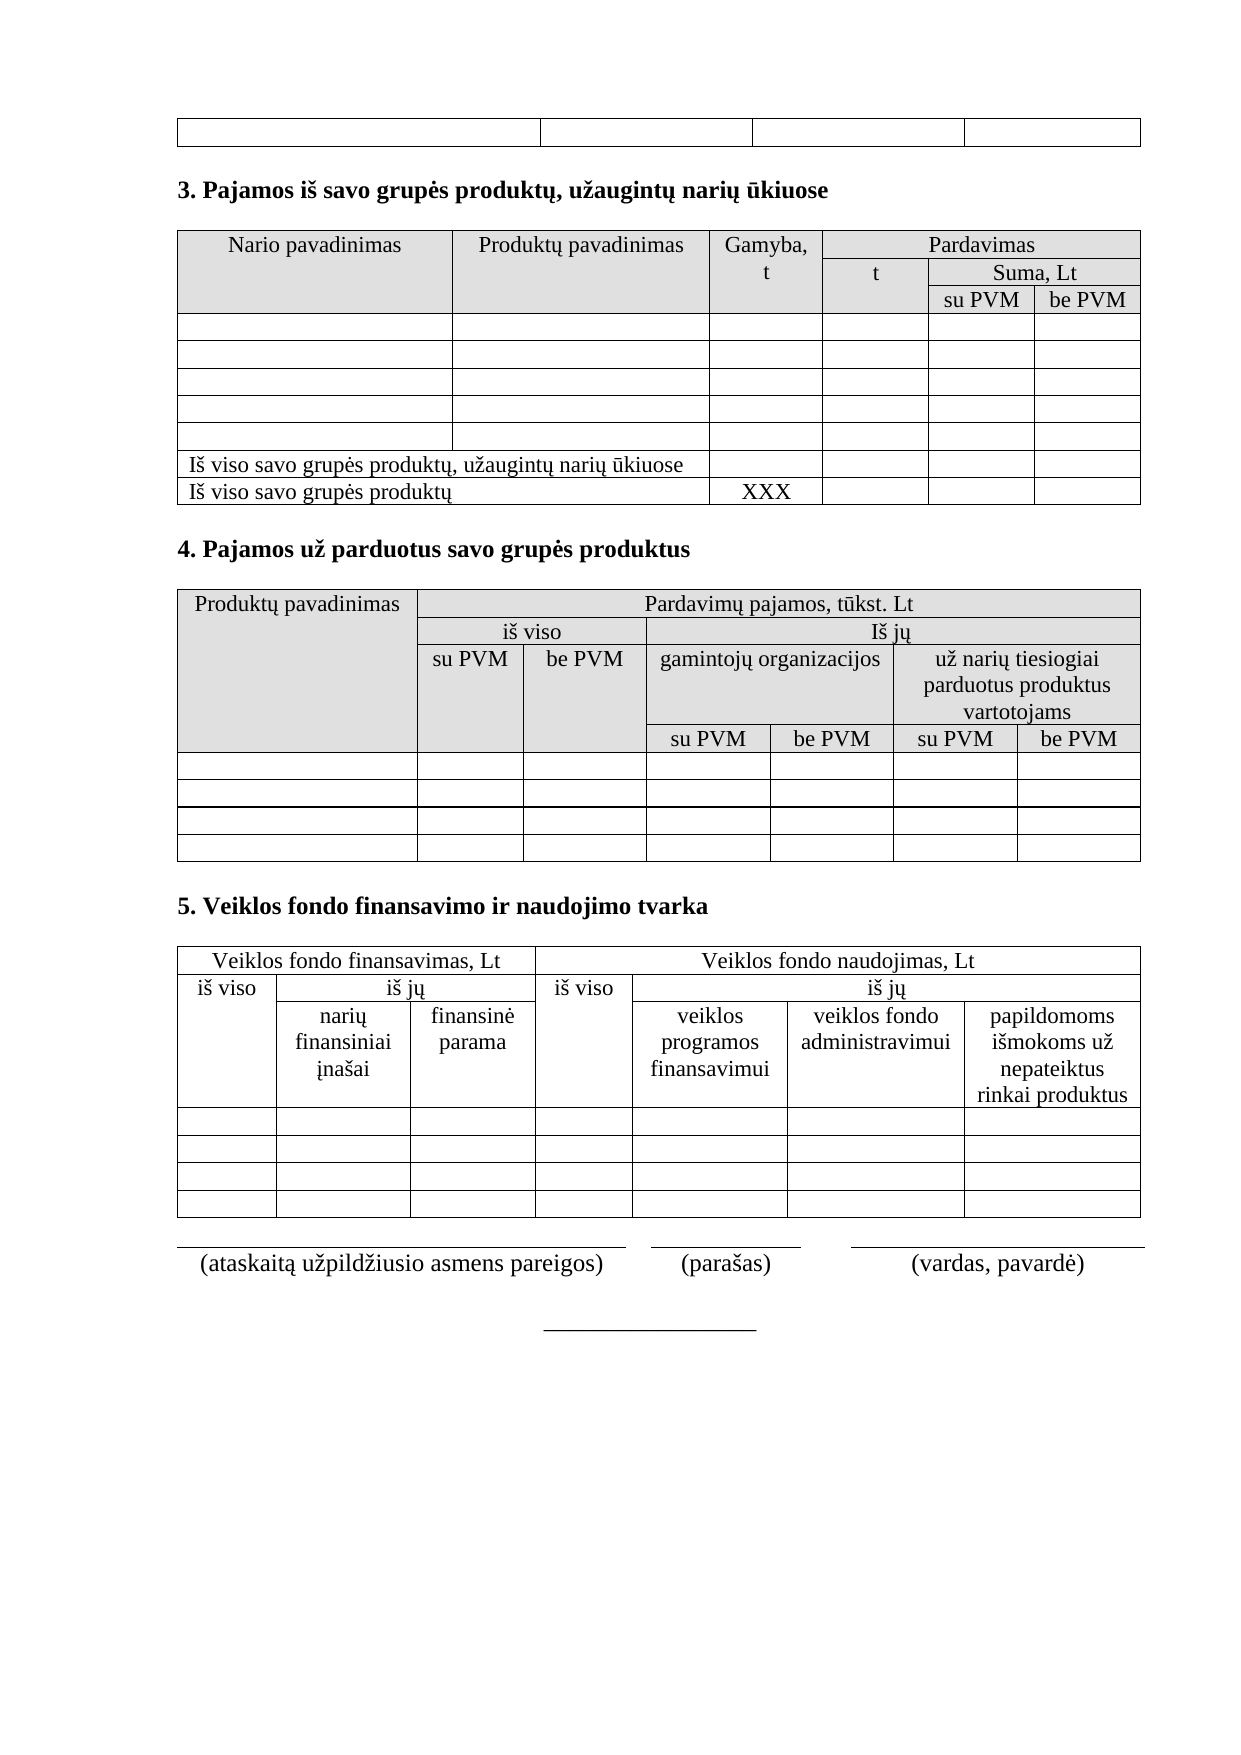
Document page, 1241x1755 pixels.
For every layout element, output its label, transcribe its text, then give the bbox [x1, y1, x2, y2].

table_cell [929, 423, 1034, 449]
table_cell [178, 753, 417, 779]
table_cell [1018, 808, 1140, 834]
table_cell [524, 780, 646, 806]
table_cell iš viso [418, 618, 646, 644]
table_cell [771, 835, 893, 861]
table_cell [710, 396, 822, 422]
table_cell su PVM [647, 725, 770, 752]
table_cell [411, 1191, 535, 1217]
table_cell [178, 119, 540, 146]
table_cell [647, 808, 770, 834]
table_cell be PVM [1018, 725, 1140, 752]
table_cell [647, 753, 770, 779]
table_cell [178, 1108, 276, 1135]
table_cell už narių tiesiogiai parduotus produktus vartotojams [894, 645, 1140, 724]
table_cell [453, 341, 709, 367]
table_cell [633, 1163, 787, 1189]
table_cell [277, 1108, 410, 1135]
table_cell [178, 396, 452, 422]
table_cell [178, 1163, 276, 1189]
table_cell t [823, 259, 928, 313]
table_cell XXX [710, 478, 822, 504]
table_header (parašas) [651, 1248, 801, 1276]
table_cell [929, 451, 1034, 477]
table_cell [710, 314, 822, 340]
table_cell [633, 1136, 787, 1162]
table_cell [524, 835, 646, 861]
table_cell [965, 1108, 1140, 1135]
table_cell [823, 423, 928, 449]
table_header Pardavimų pajamos, tūkst. Lt [418, 590, 1140, 617]
table_cell [453, 423, 709, 449]
table_cell [178, 780, 417, 806]
table_header Nario pavadinimas [178, 231, 452, 313]
table_cell su PVM [929, 286, 1034, 313]
table_cell [1035, 451, 1140, 477]
table_cell [894, 808, 1017, 834]
table_cell finansinė parama [411, 1002, 535, 1107]
table_cell iš jų [633, 975, 1140, 1001]
table_cell papildomoms išmokoms už nepateiktus rinkai produktus [965, 1002, 1140, 1107]
table_cell [965, 1191, 1140, 1217]
table_cell [453, 369, 709, 395]
table_cell [710, 423, 822, 449]
table_cell [178, 808, 417, 834]
table_header Veiklos fondo finansavimas, Lt [178, 947, 535, 973]
table_cell [536, 1163, 632, 1189]
table_cell [965, 1136, 1140, 1162]
table_cell iš viso [178, 975, 276, 1107]
table_cell [453, 314, 709, 340]
table_cell [710, 451, 822, 477]
table_cell narių finansiniai įnašai [277, 1002, 410, 1107]
table_header [626, 1247, 651, 1276]
table_cell [178, 1191, 276, 1217]
table_cell [929, 314, 1034, 340]
table_header Produktų pavadinimas [178, 590, 417, 752]
table_cell [524, 753, 646, 779]
table_cell [1035, 314, 1140, 340]
table_cell [894, 753, 1017, 779]
table_cell [1035, 369, 1140, 395]
table_cell su PVM [894, 725, 1017, 752]
table_header Veiklos fondo naudojimas, Lt [536, 947, 1140, 973]
table_cell [178, 423, 452, 449]
table_cell [633, 1108, 787, 1135]
table_cell [894, 835, 1017, 861]
text _________________ [177, 1305, 1122, 1334]
table_cell [277, 1191, 410, 1217]
text 5. Veiklos fondo finansavimo ir naudojimo tvarka [177, 891, 1122, 920]
table_cell [524, 808, 646, 834]
table_cell [277, 1136, 410, 1162]
table_cell [178, 369, 452, 395]
table_cell [710, 369, 822, 395]
table_cell [277, 1163, 410, 1189]
table_cell [771, 753, 893, 779]
table_cell [647, 835, 770, 861]
table_header Pardavimas [823, 231, 1140, 258]
table_cell [536, 1108, 632, 1135]
table_cell [536, 1191, 632, 1217]
table_cell be PVM [771, 725, 893, 752]
text 4. Pajamos už parduotus savo grupės produktus [177, 534, 1122, 563]
table_cell [929, 341, 1034, 367]
table_cell [1018, 835, 1140, 861]
table_cell [178, 1136, 276, 1162]
table_cell [411, 1136, 535, 1162]
table_cell [823, 396, 928, 422]
table_cell [965, 1163, 1140, 1189]
table_cell [788, 1136, 964, 1162]
table_cell [823, 451, 928, 477]
table_cell [1035, 396, 1140, 422]
table_cell [788, 1163, 964, 1189]
table_cell be PVM [1035, 286, 1140, 313]
table_cell [965, 119, 1140, 146]
table_cell Iš viso savo grupės produktų [178, 478, 709, 504]
table_cell [418, 753, 523, 779]
table_cell [178, 835, 417, 861]
table_cell [178, 314, 452, 340]
table_cell [1035, 478, 1140, 504]
table_cell [894, 780, 1017, 806]
table_cell [771, 808, 893, 834]
table_cell veiklos programos finansavimui [633, 1002, 787, 1107]
table_header (vardas, pavardė) [851, 1248, 1144, 1276]
table_cell [929, 478, 1034, 504]
table_cell [823, 369, 928, 395]
table_cell [178, 341, 452, 367]
table_cell [418, 808, 523, 834]
table_cell Iš jų [647, 618, 1140, 644]
table_cell iš viso [536, 975, 632, 1107]
table_cell [788, 1108, 964, 1135]
table_cell [418, 780, 523, 806]
table_cell veiklos fondo administravimui [788, 1002, 964, 1107]
table_cell [633, 1191, 787, 1217]
table_header Gamyba, t [710, 231, 822, 313]
table_cell [647, 780, 770, 806]
table_cell [1018, 780, 1140, 806]
table_cell gamintojų organizacijos [647, 645, 893, 724]
table_cell [1018, 753, 1140, 779]
table_cell [929, 396, 1034, 422]
table_cell be PVM [524, 645, 646, 752]
table_cell su PVM [418, 645, 523, 752]
table_cell [823, 341, 928, 367]
table_cell [411, 1163, 535, 1189]
table_header Produktų pavadinimas [453, 231, 709, 313]
table_header (ataskaitą užpildžiusio asmens pareigos) [177, 1248, 626, 1276]
table_cell iš jų [277, 975, 535, 1001]
table_cell [536, 1136, 632, 1162]
table_cell [771, 780, 893, 806]
table_header [801, 1247, 851, 1276]
table_cell [710, 341, 822, 367]
table_cell [453, 396, 709, 422]
table_cell [753, 119, 964, 146]
text 3. Pajamos iš savo grupės produktų, užaugintų narių ūkiuose [177, 175, 1122, 204]
table_cell [929, 369, 1034, 395]
table_cell [541, 119, 752, 146]
table_cell Suma, Lt [929, 259, 1140, 285]
table_cell [788, 1191, 964, 1217]
table_cell [1035, 341, 1140, 367]
table_cell [411, 1108, 535, 1135]
table_cell [1035, 423, 1140, 449]
table_cell [418, 835, 523, 861]
table_cell [823, 478, 928, 504]
table_cell Iš viso savo grupės produktų, užaugintų narių ūkiuose [178, 451, 709, 477]
table_cell [823, 314, 928, 340]
